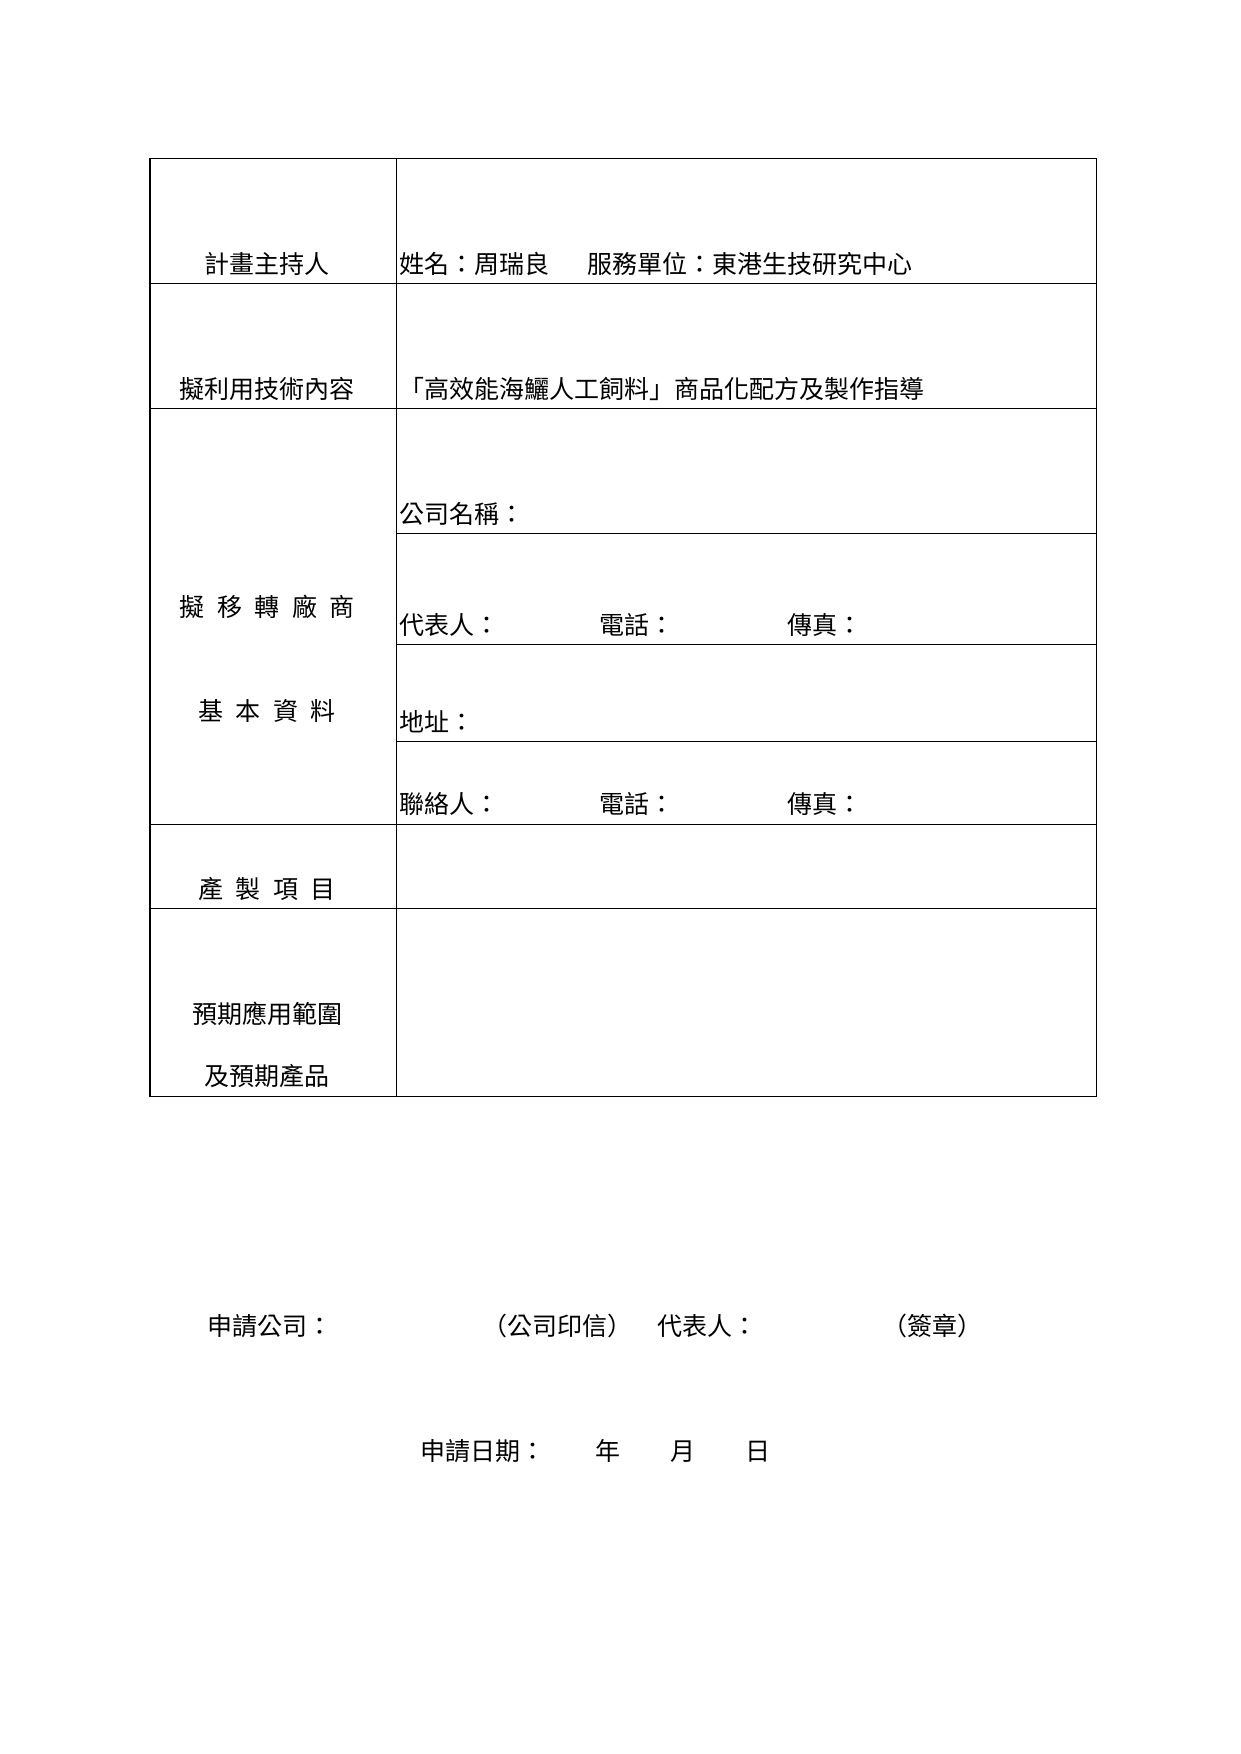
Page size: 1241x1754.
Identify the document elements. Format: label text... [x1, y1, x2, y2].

table_cell 預期應用範圍 及預期產品 [151, 909, 396, 1096]
table_cell 擬利用技術內容 [151, 284, 396, 408]
table_cell 「高效能海鱺人工飼料」商品化配方及製作指導 [397, 284, 1096, 408]
text 申請公司： （公司印信） 代表人： （簽章） [150, 1283, 1040, 1346]
table_cell 姓名：周瑞良 服務單位：東港生技研究中心 [397, 159, 1096, 283]
table_cell 聯絡人： 電話： 傳真： [397, 742, 1096, 824]
table_cell 產 製 項 目 [151, 825, 396, 908]
table_cell 地址： [397, 645, 1096, 741]
table_cell 擬 移 轉 廠 商 基 本 資 料 [151, 409, 396, 824]
table_cell [397, 825, 1096, 908]
table_cell 公司名稱： [397, 409, 1096, 533]
table_cell [397, 909, 1096, 1096]
text 申請日期： 年 月 日 [150, 1408, 1040, 1471]
table_cell 計畫主持人 [151, 159, 396, 283]
table_cell 代表人： 電話： 傳真： [397, 534, 1096, 644]
